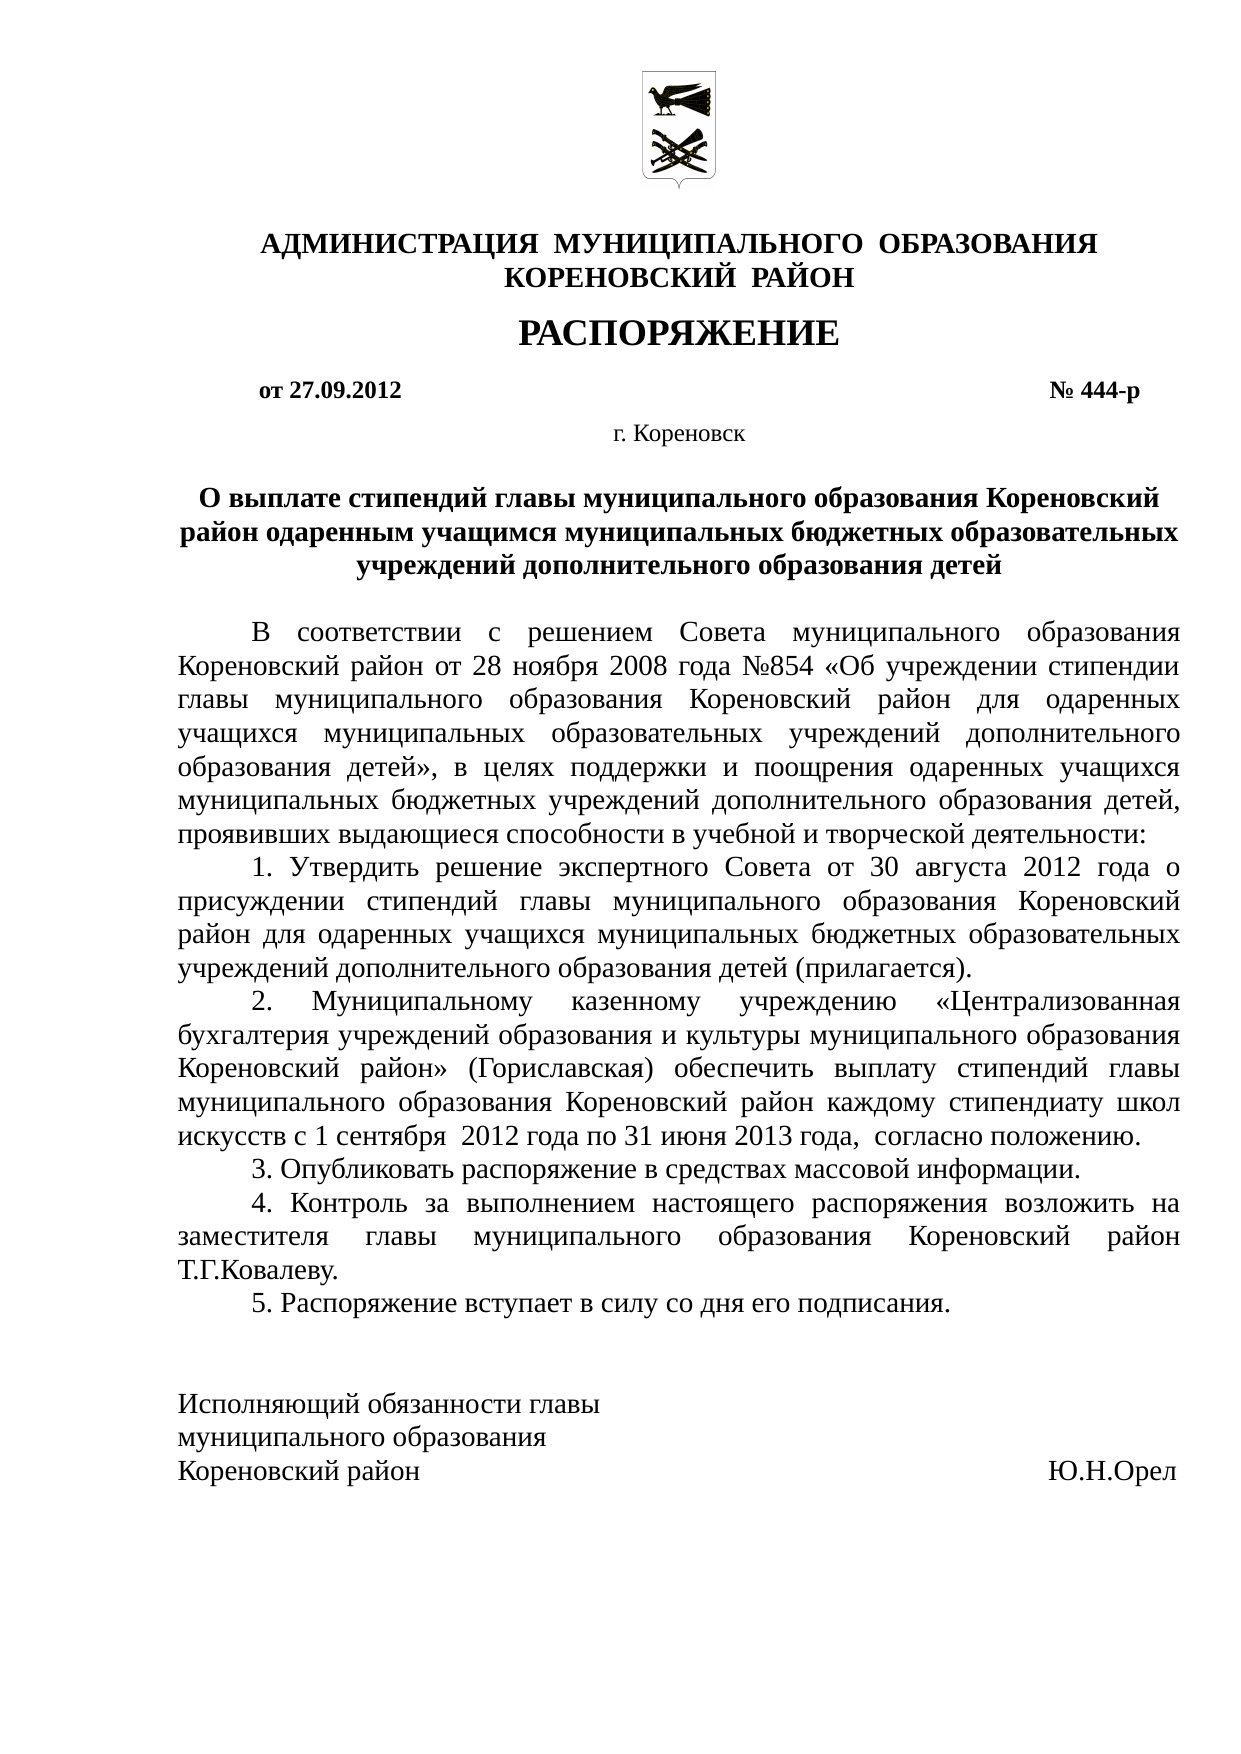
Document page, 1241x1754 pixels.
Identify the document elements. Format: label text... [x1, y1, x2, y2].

subtitle КОРЕНОВСКИЙ РАЙОН [177, 260, 1181, 293]
text 1. Утвердить решение экспертного Совета от 30 августа 2012 года о присуждении стипендий главы муниципального образования Кореновский район для одаренных учащихся муниципальных бюджетных образовательных учреждений дополнительного образования детей (прилагается). [177, 849, 1181, 983]
text 5. Распоряжение вступает в силу со дня его подписания. [177, 1285, 1181, 1319]
text 2. Муниципальному казенному учреждению «Централизованная бухгалтерия учреждений образования и культуры муниципального образования Кореновский район» (Гориславская) обеспечить выплату стипендий главы муниципального образования Кореновский район каждому стипендиату школ искусств с 1 сентября 2012 года по 31 июня 2013 года, согласно положению. [177, 983, 1181, 1151]
text 4. Контроль за выполнением настоящего распоряжения возложить на заместителя главы муниципального образования Кореновский район Т.Г.Ковалеву. [177, 1185, 1181, 1285]
text Кореновский район Ю.Н.Орел [177, 1453, 1181, 1487]
text В соответствии с решением Совета муниципального образования Кореновский район от 28 ноября 2008 года №854 «Об учреждении стипендии главы муниципального образования Кореновский район для одаренных учащихся муниципальных образовательных учреждений дополнительного образования детей», в целях поддержки и поощрения одаренных учащихся муниципальных бюджетных учреждений дополнительного образования детей, проявивших выдающиеся способности в учебной и творческой деятельности: [177, 614, 1181, 849]
text г. Кореновск [177, 418, 1181, 447]
text муниципального образования [177, 1419, 1181, 1453]
text О выплате стипендий главы муниципального образования Кореновский район одаренным учащимся муниципальных бюджетных образовательных учреждений дополнительного образования детей [177, 480, 1181, 581]
text 3. Опубликовать распоряжение в средствах массовой информации. [177, 1151, 1181, 1185]
text от 27.09.2012 № 444-р [177, 375, 1181, 404]
subtitle РАСПОРЯЖЕНИЕ [177, 310, 1181, 353]
picture [642, 71, 716, 189]
text Исполняющий обязанности главы [177, 1386, 1181, 1419]
subtitle АДМИНИСТРАЦИЯ МУНИЦИПАЛЬНОГО ОБРАЗОВАНИЯ [177, 226, 1181, 260]
